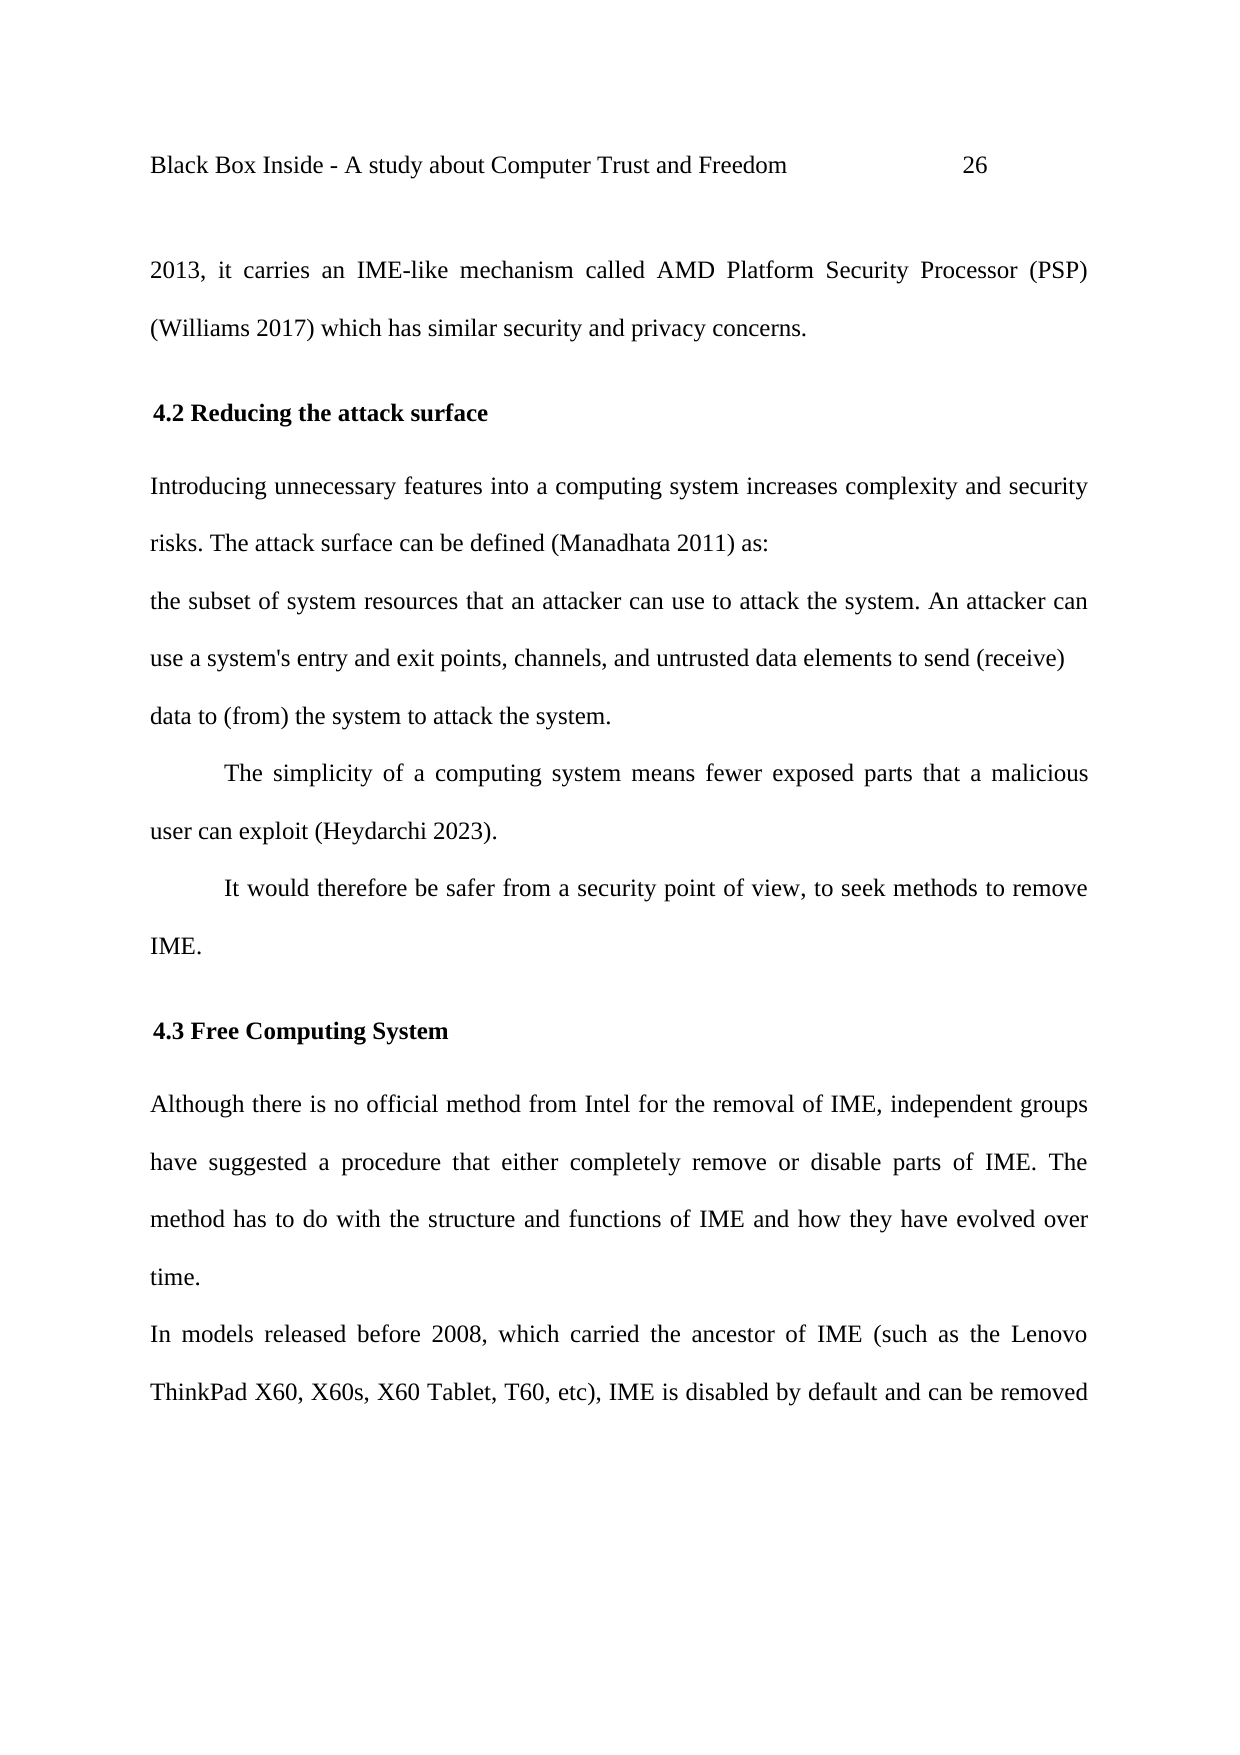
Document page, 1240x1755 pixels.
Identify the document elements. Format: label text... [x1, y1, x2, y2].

text It would therefore be safer from a security point of view, to seek methods to remove IME. [150, 873, 1089, 960]
subtitle 4.2 Reducing the attack surface [150, 395, 1089, 430]
text the subset of system resources that an attacker can use to attack the system. An attacker can use a system's entry and exit points, channels, and untrusted data elements to send (receive) [150, 586, 1089, 672]
text The simplicity of a computing system means fewer exposed parts that a malicious user can exploit (Heydarchi 2023). [150, 758, 1089, 845]
text 2013, it carries an IME-like mechanism called AMD Platform Security Processor (PSP) (Williams 2017) which has similar security and privacy concerns. [150, 255, 1089, 341]
subtitle 4.3 Free Computing System [150, 1013, 1089, 1048]
text In models released before 2008, which carried the ancestor of IME (such as the Lenovo ThinkPad X60, X60s, X60 Tablet, T60, etc), IME is disabled by default and can be removed [150, 1319, 1089, 1406]
text Introducing unnecessary features into a computing system increases complexity and security risks. The attack surface can be defined (Manadhata 2011) as: [150, 471, 1089, 557]
text data to (from) the system to attack the system. [150, 701, 1089, 730]
text Although there is no official method from Intel for the removal of IME, independent groups have suggested a procedure that either completely remove or disable parts of IME. The method has to do with the structure and functions of IME and how they have evolved over time. [150, 1089, 1089, 1291]
